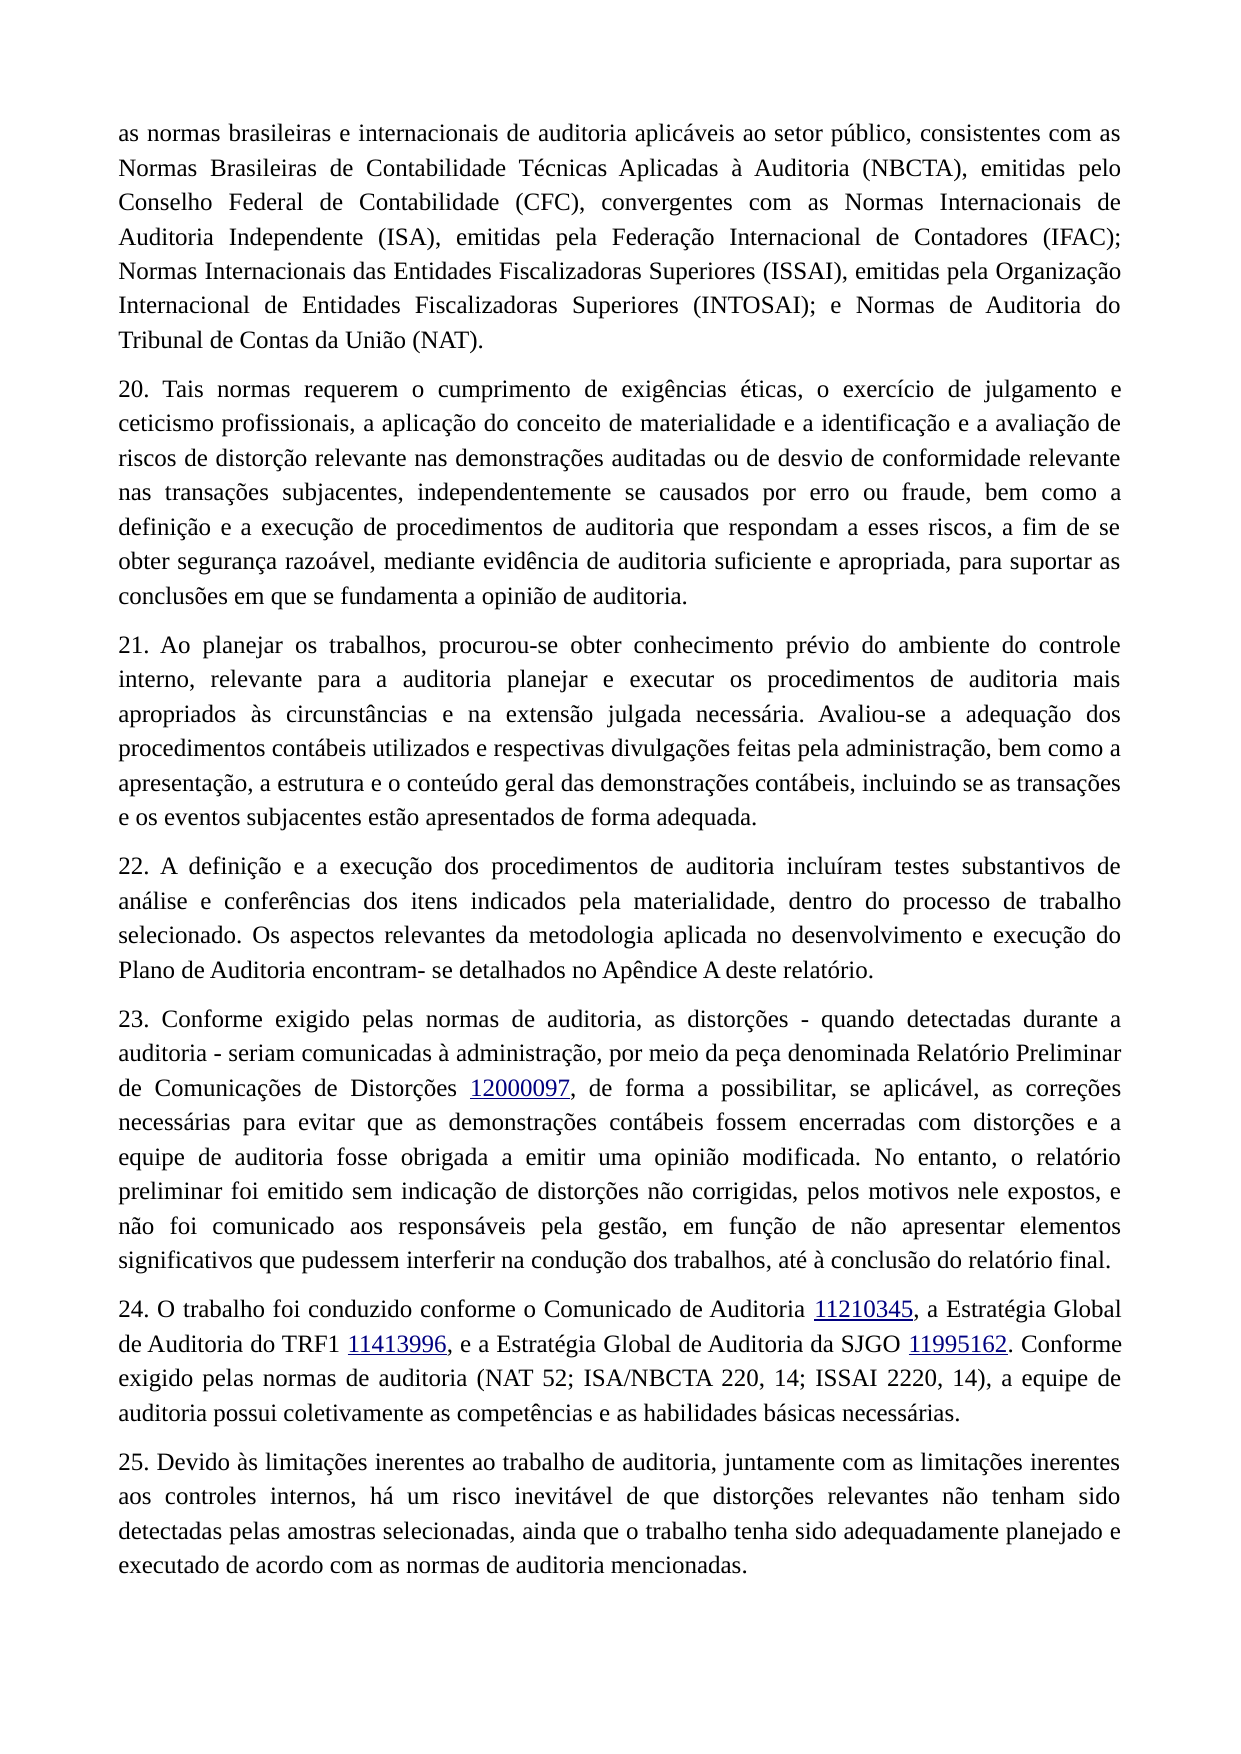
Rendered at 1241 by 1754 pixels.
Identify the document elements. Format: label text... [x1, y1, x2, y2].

text 20. Tais normas requerem o cumprimento de exigências éticas, o exercício de julgamento e ceticismo profissionais, a aplicação do conceito de materialidade e a identificação e a avaliação de riscos de distorção relevante nas demonstrações auditadas ou de desvio de conformidade relevante nas transações subjacentes, independentemente se causados por erro ou fraude, bem como a definição e a execução de procedimentos de auditoria que respondam a esses riscos, a fim de se obter segurança razoável, mediante evidência de auditoria suficiente e apropriada, para suportar as conclusões em que se fundamenta a opinião de auditoria. [118, 374, 1122, 610]
text 25. Devido às limitações inerentes ao trabalho de auditoria, juntamente com as limitações inerentes aos controles internos, há um risco inevitável de que distorções relevantes não tenham sido detectadas pelas amostras selecionadas, ainda que o trabalho tenha sido adequadamente planejado e executado de acordo com as normas de auditoria mencionadas. [118, 1447, 1122, 1579]
text 24. O trabalho foi conduzido conforme o Comunicado de Auditoria 11210345, a Estratégia Global de Auditoria do TRF1 11413996, e a Estratégia Global de Auditoria da SJGO 11995162. Conforme exigido pelas normas de auditoria (NAT 52; ISA/NBCTA 220, 14; ISSAI 2220, 14), a equipe de auditoria possui coletivamente as competências e as habilidades básicas necessárias. [118, 1294, 1122, 1427]
text as normas brasileiras e internacionais de auditoria aplicáveis ao setor público, consistentes com as Normas Brasileiras de Contabilidade Técnicas Aplicadas à Auditoria (NBCTA), emitidas pelo Conselho Federal de Contabilidade (CFC), convergentes com as Normas Internacionais de Auditoria Independente (ISA), emitidas pela Federação Internacional de Contadores (IFAC); Normas Internacionais das Entidades Fiscalizadoras Superiores (ISSAI), emitidas pela Organização Internacional de Entidades Fiscalizadoras Superiores (INTOSAI); e Normas de Auditoria do Tribunal de Contas da União (NAT). [118, 118, 1122, 354]
text 22. A definição e a execução dos procedimentos de auditoria incluíram testes substantivos de análise e conferências dos itens indicados pela materialidade, dentro do processo de trabalho selecionado. Os aspectos relevantes da metodologia aplicada no desenvolvimento e execução do Plano de Auditoria encontram- se detalhados no Apêndice A deste relatório. [118, 851, 1122, 984]
text 23. Conforme exigido pelas normas de auditoria, as distorções - quando detectadas durante a auditoria - seriam comunicadas à administração, por meio da peça denominada Relatório Preliminar de Comunicações de Distorções 12000097, de forma a possibilitar, se aplicável, as correções necessárias para evitar que as demonstrações contábeis fossem encerradas com distorções e a equipe de auditoria fosse obrigada a emitir uma opinião modificada. No entanto, o relatório preliminar foi emitido sem indicação de distorções não corrigidas, pelos motivos nele expostos, e não foi comunicado aos responsáveis pela gestão, em função de não apresentar elementos significativos que pudessem interferir na condução dos trabalhos, até à conclusão do relatório final. [118, 1004, 1122, 1274]
text 21. Ao planejar os trabalhos, procurou-se obter conhecimento prévio do ambiente do controle interno, relevante para a auditoria planejar e executar os procedimentos de auditoria mais apropriados às circunstâncias e na extensão julgada necessária. Avaliou-se a adequação dos procedimentos contábeis utilizados e respectivas divulgações feitas pela administração, bem como a apresentação, a estrutura e o conteúdo geral das demonstrações contábeis, incluindo se as transações e os eventos subjacentes estão apresentados de forma adequada. [118, 630, 1122, 831]
